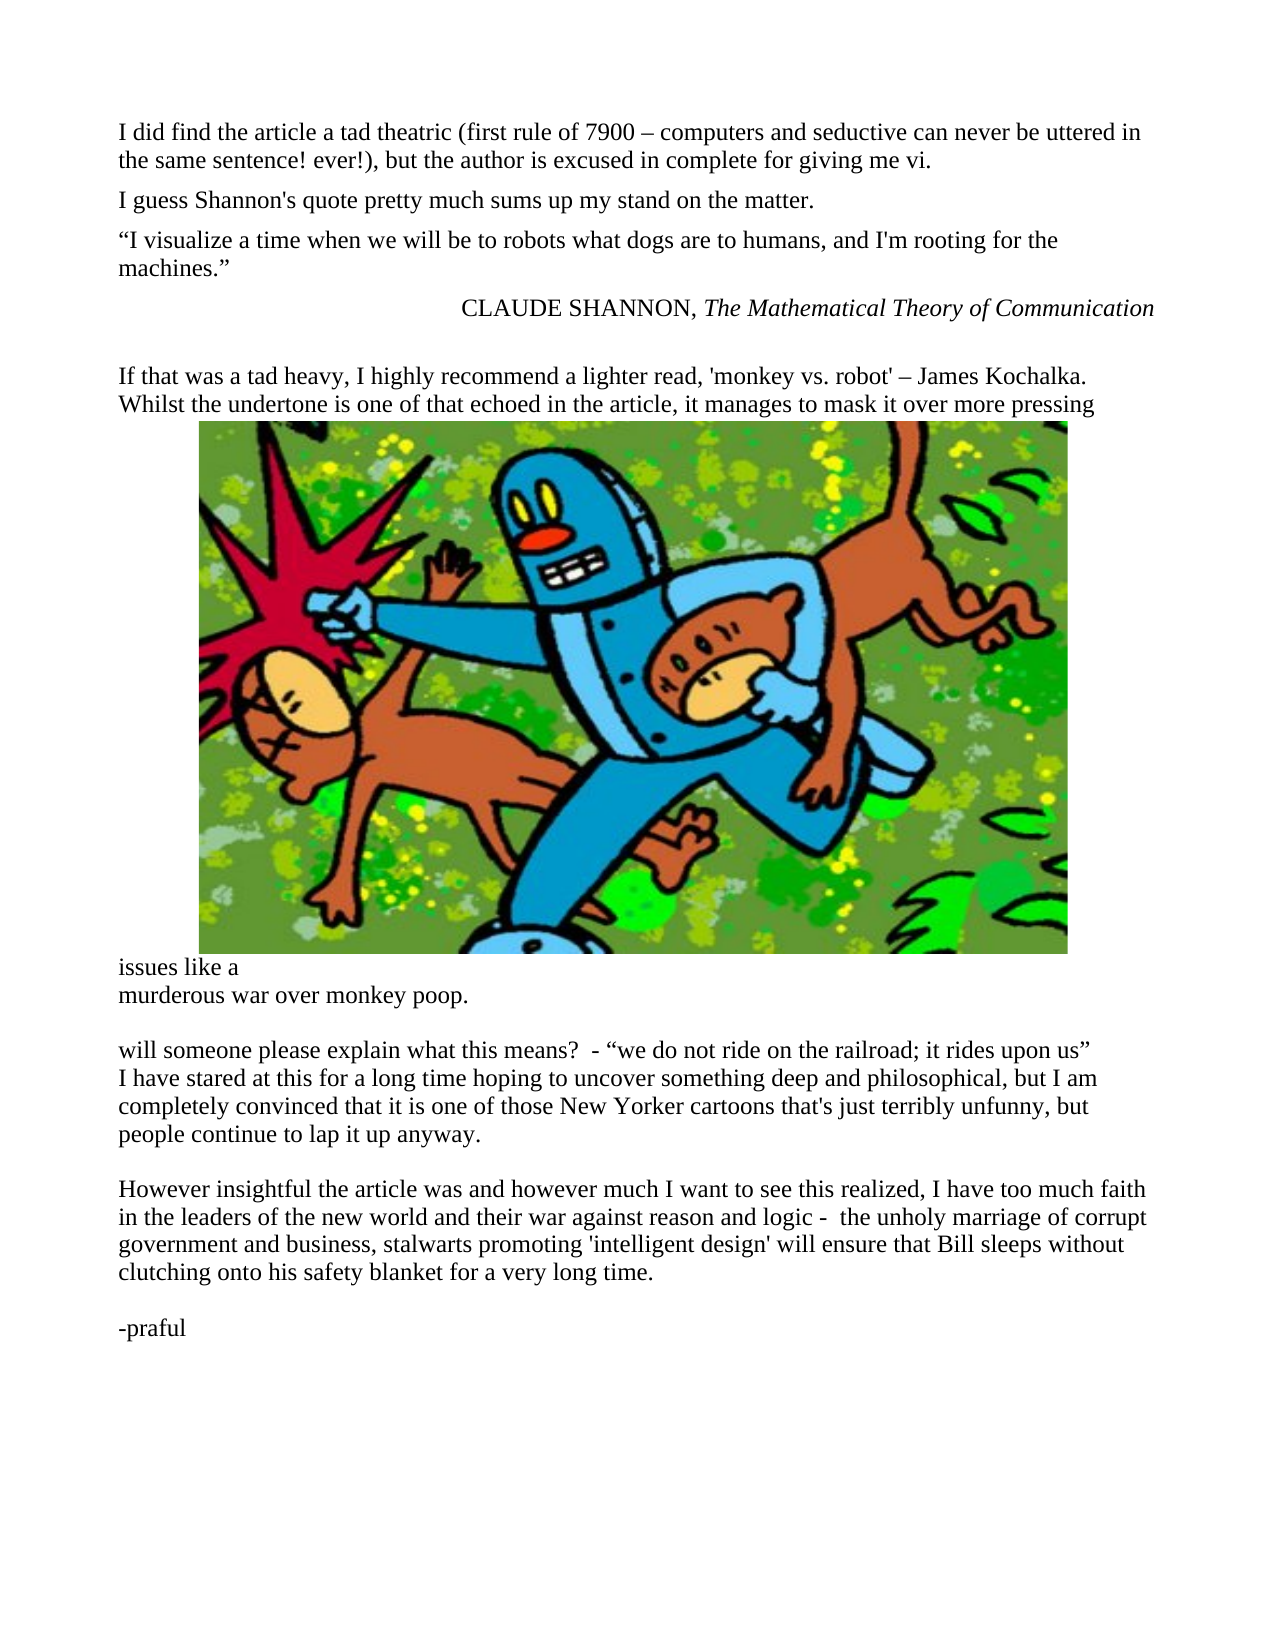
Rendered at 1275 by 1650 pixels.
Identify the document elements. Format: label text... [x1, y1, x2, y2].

text murderous war over monkey poop. [118, 981, 1157, 1009]
picture [198, 421, 1068, 954]
text -praful [118, 1314, 1157, 1341]
text I have stared at this for a long time hoping to uncover something deep and philosophical, but I am completely convinced that it is one of those New Yorker cartoons that's just terribly unfunny, but people continue to lap it up anyway. [118, 1064, 1157, 1147]
text I guess Shannon's quote pretty much sums up my stand on the matter. [118, 186, 1157, 214]
text I did find the article a tad theatric (first rule of 7900 – computers and seductive can never be uttered in the same sentence! ever!), but the author is excused in complete for giving me vi. [118, 118, 1157, 173]
text “I visualize a time when we will be to robots what dogs are to humans, and I'm rooting for the machines.” [118, 226, 1157, 282]
text However insightful the article was and however much I want to see this realized, I have too much faith in the leaders of the new world and their war against reason and logic - the unholy marriage of corrupt government and business, stalwarts promoting 'intelligent design' will ensure that Bill sleeps without clutching onto his safety blanket for a very long time. [118, 1175, 1157, 1286]
text will someone please explain what this means? - “we do not ride on the railroad; it rides upon us” [118, 1037, 1157, 1064]
text CLAUDE SHANNON, The Mathematical Theory of Communication [118, 294, 1157, 322]
text If that was a tad heavy, I highly recommend a lighter read, 'monkey vs. robot' – James Kochalka. Whilst the undertone is one of that echoed in the article, it manages to mask it over more pressing issues like a [118, 362, 1157, 981]
